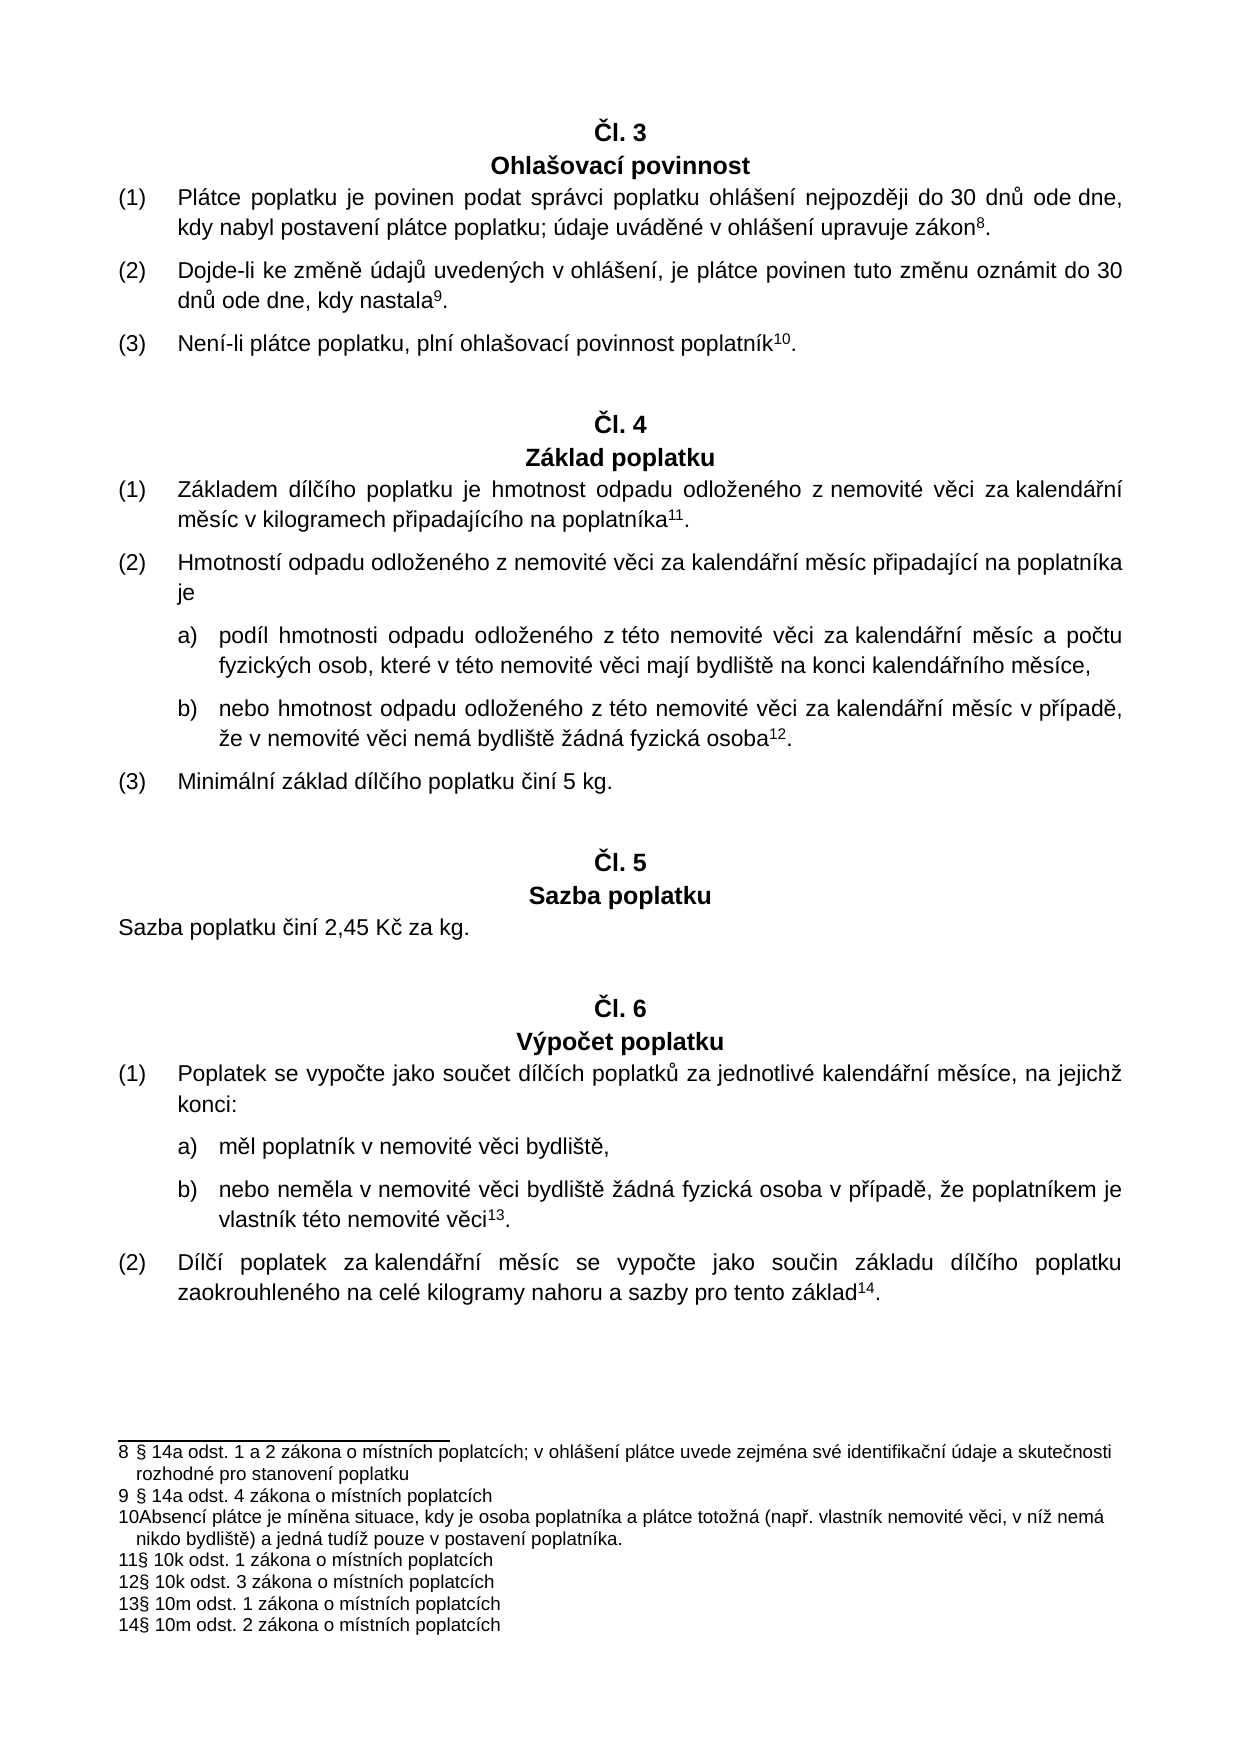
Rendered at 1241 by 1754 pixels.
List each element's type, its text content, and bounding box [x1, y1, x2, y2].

text Sazba poplatku činí 2,45 Kč za kg. [118, 914, 1122, 941]
list Minimální základ dílčího poplatku činí 5 kg. [118, 768, 1122, 794]
list § 14a odst. 1 a 2 zákona o místních poplatcích; v ohlášení plátce uvede zejména své identifikační údaje a skutečnosti rozhodné pro stanovení poplatku [118, 1441, 1122, 1484]
list Dílčí poplatek za kalendářní měsíc se vypočte jako součin základu dílčího poplatku zaokrouhleného na celé kilogramy nahoru a sazby pro tento základ. [118, 1249, 1122, 1306]
subtitle Čl. 5 Sazba poplatku [118, 848, 1122, 910]
list Není-li plátce poplatku, plní ohlašovací povinnost poplatník. [118, 330, 1122, 356]
list § 10k odst. 1 zákona o místních poplatcích [118, 1549, 1122, 1571]
list § 14a odst. 4 zákona o místních poplatcích [118, 1484, 1122, 1506]
list Základem dílčího poplatku je hmotnost odpadu odloženého z nemovité věci za kalendářní měsíc v kilogramech připadajícího na poplatníka. [118, 476, 1122, 533]
list Poplatek se vypočte jako součet dílčích poplatků za jednotlivé kalendářní měsíce, na jejichž konci: [118, 1060, 1122, 1117]
list nebo hmotnost odpadu odloženého z této nemovité věci za kalendářní měsíc v případě, že v nemovité věci nemá bydliště žádná fyzická osoba. [177, 695, 1122, 752]
list Hmotností odpadu odloženého z nemovité věci za kalendářní měsíc připadající na poplatníka je [118, 549, 1122, 606]
list Absencí plátce je míněna situace, kdy je osoba poplatníka a plátce totožná (např. vlastník nemovité věci, v níž nemá nikdo bydliště) a jedná tudíž pouze v postavení poplatníka. [118, 1506, 1122, 1549]
list Plátce poplatku je povinen podat správci poplatku ohlášení nejpozději do 30 dnů ode dne, kdy nabyl postavení plátce poplatku; údaje uváděné v ohlášení upravuje zákon. [118, 184, 1122, 241]
list § 10m odst. 1 zákona o místních poplatcích [118, 1592, 1122, 1614]
subtitle Čl. 4 Základ poplatku [118, 410, 1122, 472]
list § 10k odst. 3 zákona o místních poplatcích [118, 1571, 1122, 1592]
list § 10m odst. 2 zákona o místních poplatcích [118, 1614, 1122, 1635]
subtitle Čl. 3 Ohlašovací povinnost [118, 118, 1122, 180]
list měl poplatník v nemovité věci bydliště, [177, 1133, 1122, 1160]
subtitle Čl. 6 Výpočet poplatku [118, 994, 1122, 1056]
list nebo neměla v nemovité věci bydliště žádná fyzická osoba v případě, že poplatníkem je vlastník této nemovité věci. [177, 1176, 1122, 1233]
list Dojde-li ke změně údajů uvedených v ohlášení, je plátce povinen tuto změnu oznámit do 30 dnů ode dne, kdy nastala. [118, 257, 1122, 314]
list podíl hmotnosti odpadu odloženého z této nemovité věci za kalendářní měsíc a počtu fyzických osob, které v této nemovité věci mají bydliště na konci kalendářního měsíce, [177, 622, 1122, 679]
